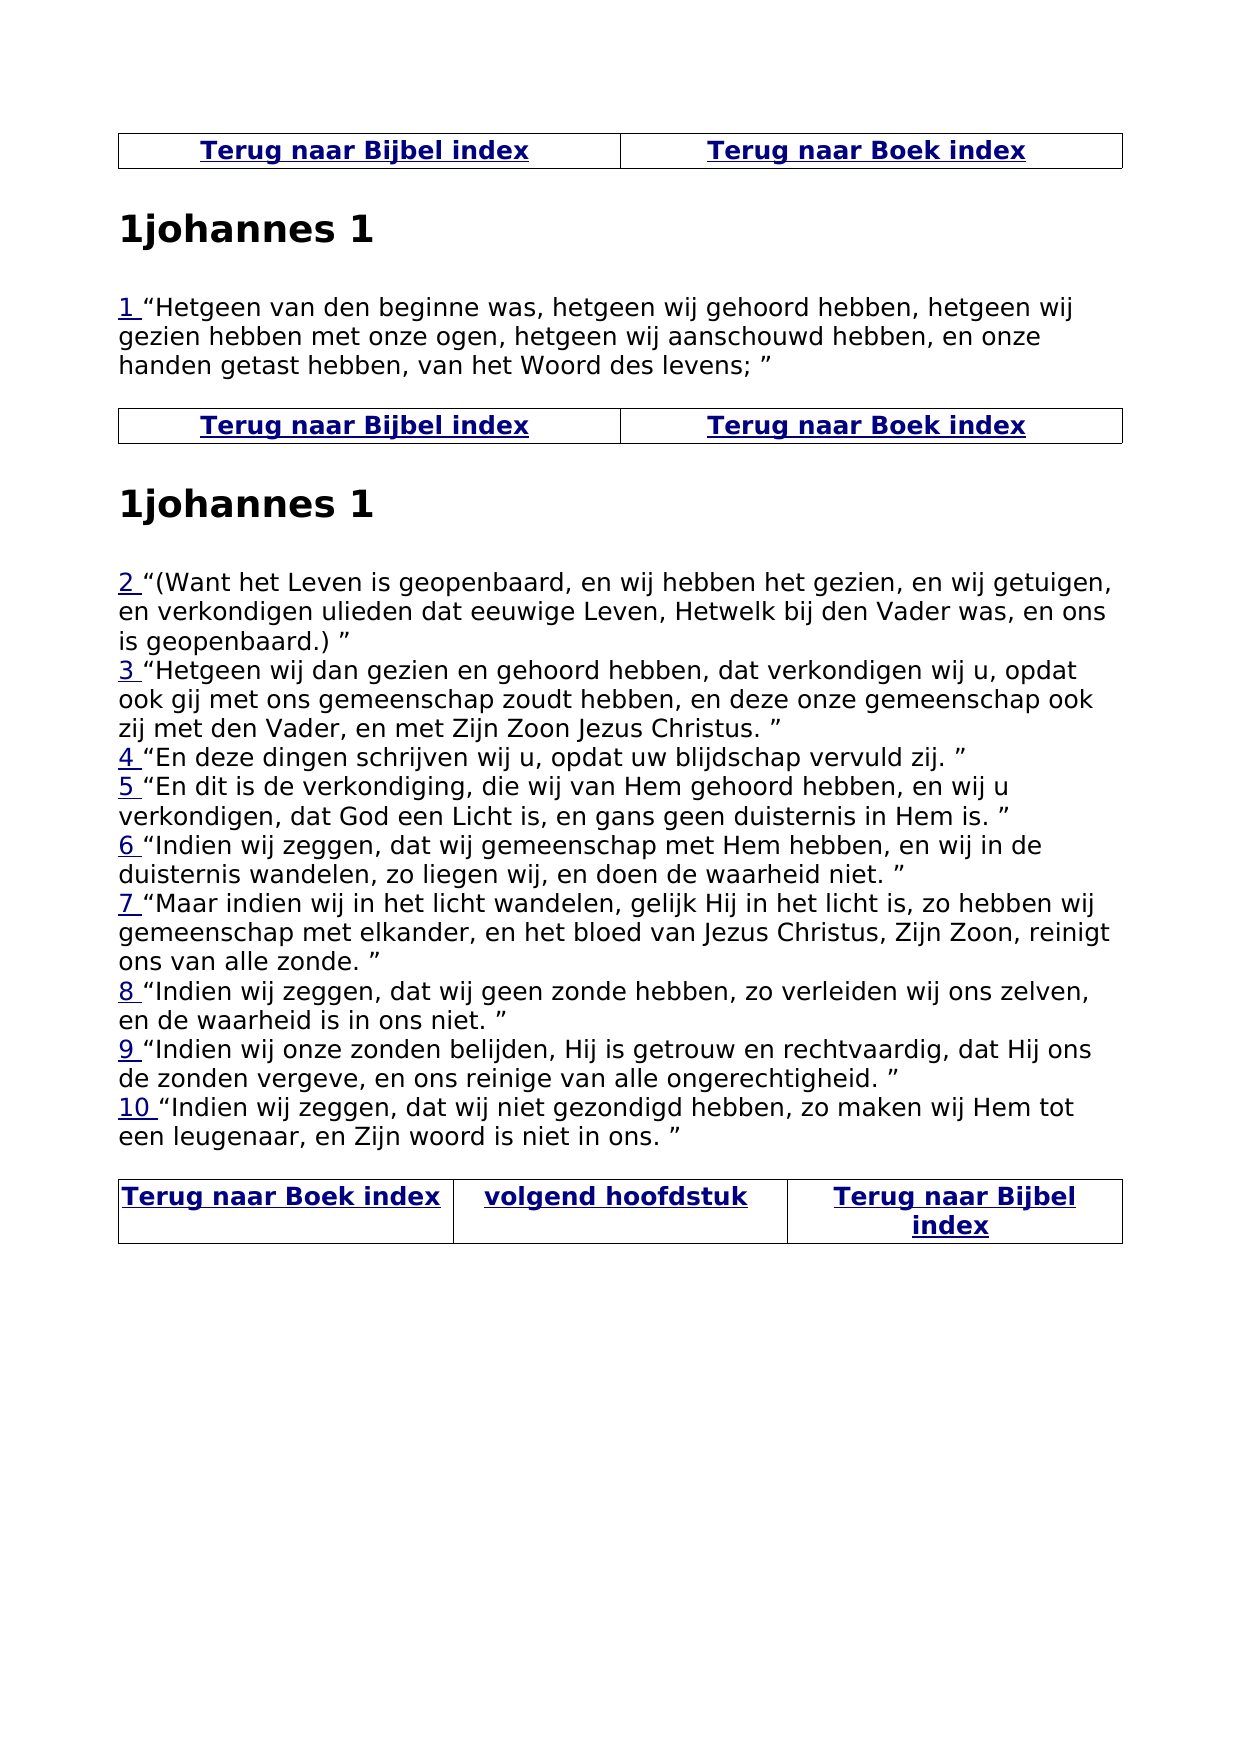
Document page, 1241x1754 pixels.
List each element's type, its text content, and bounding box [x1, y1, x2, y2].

table_header Terug naar Bijbel index [788, 1180, 1122, 1243]
table_header Terug naar Boek index [119, 1180, 453, 1243]
subtitle 1johannes 1 [118, 208, 1122, 252]
text 2 “(Want het Leven is geopenbaard, en wij hebben het gezien, en wij getuigen, en verkondigen ulieden dat eeuwige Leven, Hetwelk bij den Vader was, en ons is geopenbaard.) ” 3 “Hetgeen wij dan gezien en gehoord hebben, dat verkondigen wij u, opdat ook gij met ons gemeenschap zoudt hebben, en deze onze gemeenschap ook zij met den Vader, en met Zijn Zoon Jezus Christus. ” 4 “En deze dingen schrijven wij u, opdat uw blijdschap vervuld zij. ” 5 “En dit is de verkondiging, die wij van Hem gehoord hebben, en wij u verkondigen, dat God een Licht is, en gans geen duisternis in Hem is. ” 6 “Indien wij zeggen, dat wij gemeenschap met Hem hebben, en wij in de duisternis wandelen, zo liegen wij, en doen de waarheid niet. ” 7 “Maar indien wij in het licht wandelen, gelijk Hij in het licht is, zo hebben wij gemeenschap met elkander, en het bloed van Jezus Christus, Zijn Zoon, reinigt ons van alle zonde. ” 8 “Indien wij zeggen, dat wij geen zonde hebben, zo verleiden wij ons zelven, en de waarheid is in ons niet. ” 9 “Indien wij onze zonden belijden, Hij is getrouw en rechtvaardig, dat Hij ons de zonden vergeve, en ons reinige van alle ongerechtigheid. ” 10 “Indien wij zeggen, dat wij niet gezondigd hebben, zo maken wij Hem tot een leugenaar, en Zijn woord is niet in ons. ” [118, 539, 1122, 1152]
table_header Terug naar Bijbel index [119, 134, 620, 168]
table_header Terug naar Boek index [621, 134, 1122, 168]
table_header Terug naar Bijbel index [119, 409, 620, 443]
table_header volgend hoofdstuk [454, 1180, 787, 1243]
subtitle 1johannes 1 [118, 483, 1122, 527]
text 1 “Hetgeen van den beginne was, hetgeen wij gehoord hebben, hetgeen wij gezien hebben met onze ogen, hetgeen wij aanschouwd hebben, en onze handen getast hebben, van het Woord des levens; ” [118, 264, 1122, 381]
table_header Terug naar Boek index [621, 409, 1122, 443]
